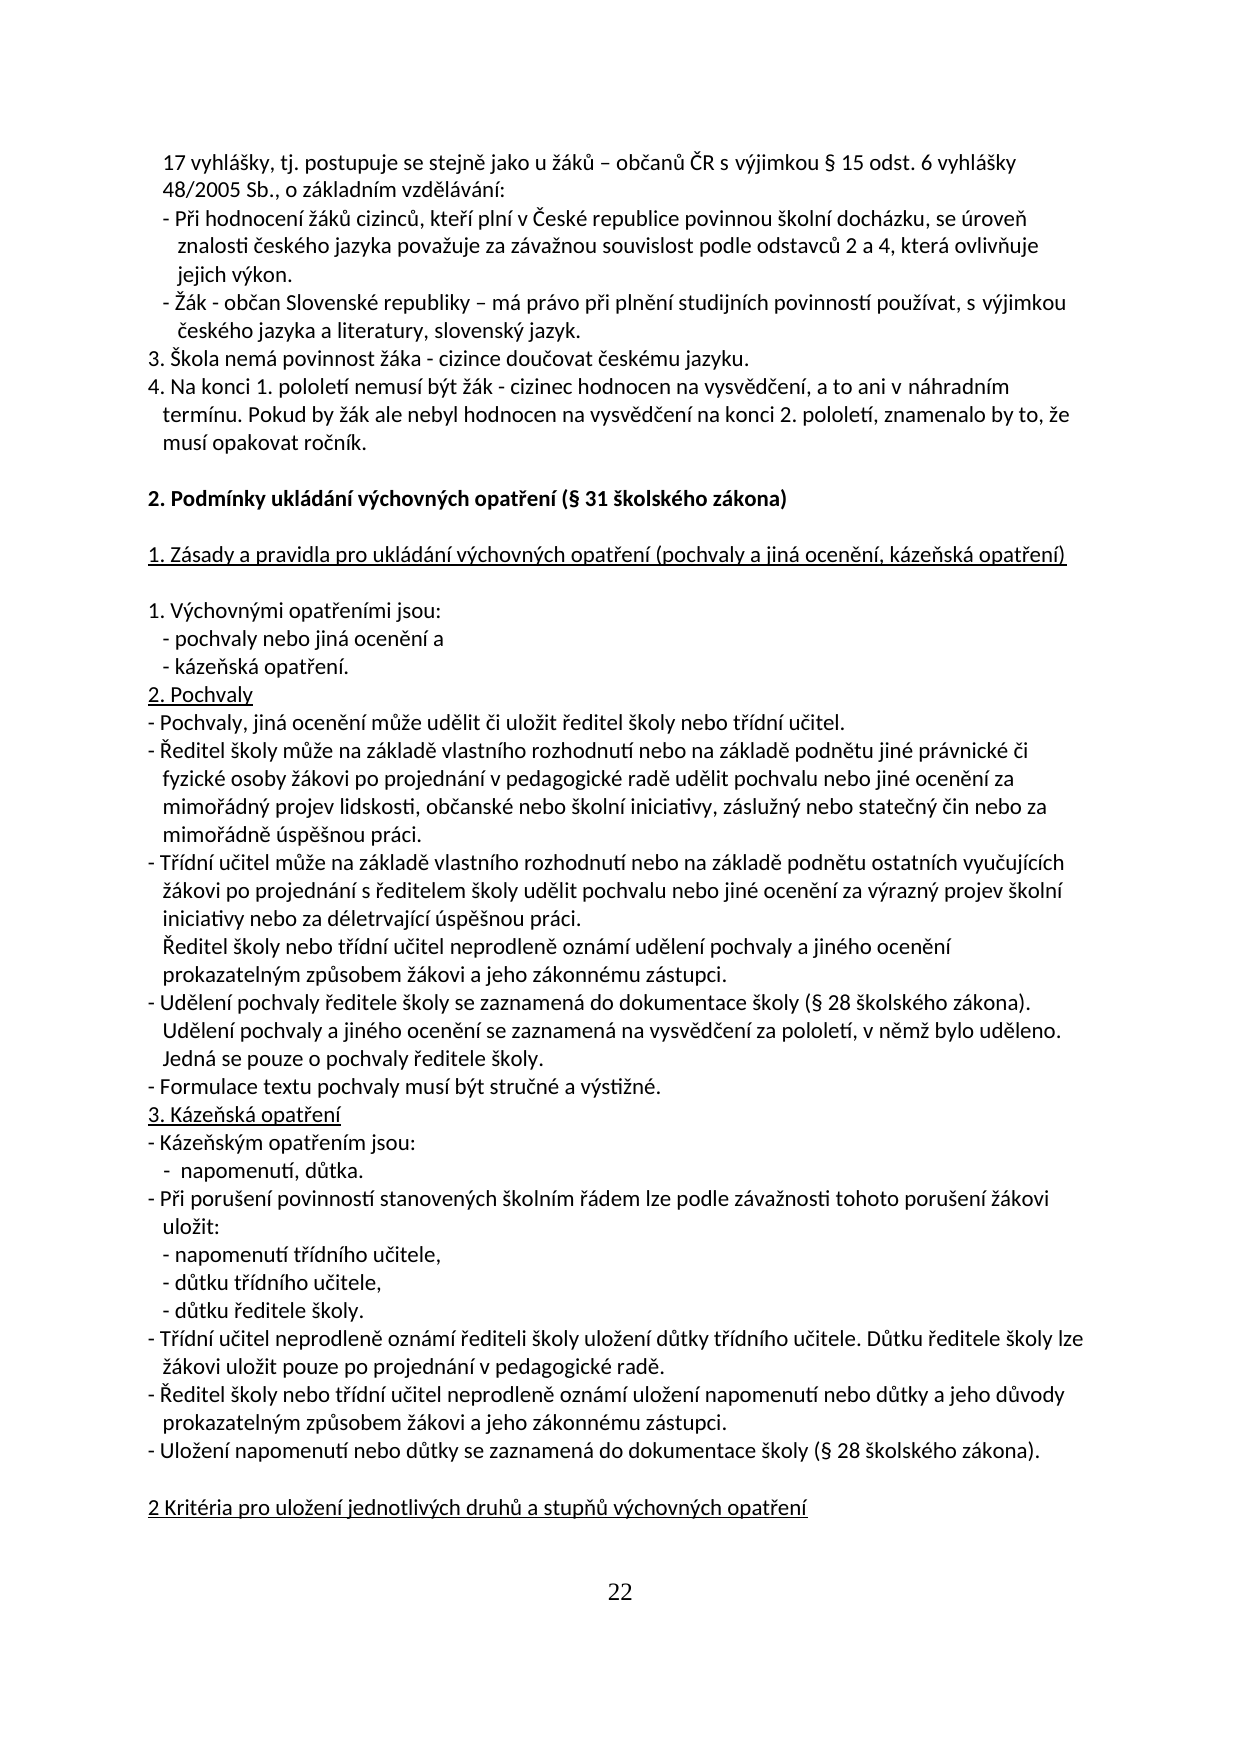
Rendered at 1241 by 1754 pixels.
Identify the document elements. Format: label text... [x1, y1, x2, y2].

text 3. Škola nemá povinnost žáka - cizince doučovat českému jazyku. [148, 344, 1093, 372]
text - napomenutí, důtka. [148, 1156, 1093, 1184]
text - Ředitel školy může na základě vlastního rozhodnutí nebo na základě podnětu jiné právnické či fyzické osoby žákovi po projednání v pedagogické radě udělit pochvalu nebo jiné ocenění za mimořádný projev lidskosti, občanské nebo školní iniciativy, záslužný nebo statečný čin nebo za mimořádně úspěšnou práci. [148, 736, 1093, 848]
text 4. Na konci 1. pololetí nemusí být žák - cizinec hodnocen na vysvědčení, a to ani v náhradním termínu. Pokud by žák ale nebyl hodnocen na vysvědčení na konci 2. pololetí, znamenalo by to, že musí opakovat ročník. [148, 372, 1093, 456]
text - důtku třídního učitele, [162, 1268, 1093, 1296]
text - důtku ředitele školy. [162, 1296, 1093, 1324]
text - Pochvaly, jiná ocenění může udělit či uložit ředitel školy nebo třídní učitel. [148, 708, 1093, 736]
text - Při porušení povinností stanovených školním řádem lze podle závažnosti tohoto porušení žákovi uložit: [148, 1184, 1093, 1240]
text - Třídní učitel může na základě vlastního rozhodnutí nebo na základě podnětu ostatních vyučujících žákovi po projednání s ředitelem školy udělit pochvalu nebo jiné ocenění za výrazný projev školní iniciativy nebo za déletrvající úspěšnou práci. Ředitel školy nebo třídní učitel neprodleně oznámí udělení pochvaly a jiného ocenění prokazatelným způsobem žákovi a jeho zákonnému zástupci. [148, 848, 1093, 988]
text - Ředitel školy nebo třídní učitel neprodleně oznámí uložení napomenutí nebo důtky a jeho důvody prokazatelným způsobem žákovi a jeho zákonnému zástupci. [148, 1381, 1093, 1437]
text - kázeňská opatření. [162, 652, 1093, 680]
text - Kázeňským opatřením jsou: [148, 1128, 1093, 1156]
text - Žák - občan Slovenské republiky – má právo při plnění studijních povinností používat, s výjimkou českého jazyka a literatury, slovenský jazyk. [162, 288, 1093, 344]
text - Při hodnocení žáků cizinců, kteří plní v České republice povinnou školní docházku, se úroveň znalosti českého jazyka považuje za závažnou souvislost podle odstavců 2 a 4, která ovlivňuje jejich výkon. [162, 204, 1093, 288]
text 2. Pochvaly [148, 680, 1093, 708]
text - Uložení napomenutí nebo důtky se zaznamená do dokumentace školy (§ 28 školského zákona). [148, 1437, 1093, 1464]
text - Třídní učitel neprodleně oznámí řediteli školy uložení důtky třídního učitele. Důtku ředitele školy lze žákovi uložit pouze po projednání v pedagogické radě. [148, 1324, 1093, 1381]
text - pochvaly nebo jiná ocenění a [162, 624, 1093, 652]
text 3. Kázeňská opatření [148, 1100, 1093, 1128]
text - Formulace textu pochvaly musí být stručné a výstižné. [148, 1072, 1093, 1100]
text 1. Zásady a pravidla pro ukládání výchovných opatření (pochvaly a jiná ocenění, kázeňská opatření) [148, 540, 1093, 568]
text - Udělení pochvaly ředitele školy se zaznamená do dokumentace školy (§ 28 školského zákona). Udělení pochvaly a jiného ocenění se zaznamená na vysvědčení za pololetí, v němž bylo uděleno. Jedná se pouze o pochvaly ředitele školy. [148, 988, 1093, 1072]
text 1. Výchovnými opatřeními jsou: [148, 596, 1093, 624]
text - napomenutí třídního učitele, [162, 1240, 1093, 1268]
text 2. Podmínky ukládání výchovných opatření (§ 31 školského zákona) [148, 484, 1093, 512]
text 17 vyhlášky, tj. postupuje se stejně jako u žáků – občanů ČR s výjimkou § 15 odst. 6 vyhlášky 48/2005 Sb., o základním vzdělávání: [148, 148, 1093, 204]
text 2 Kritéria pro uložení jednotlivých druhů a stupňů výchovných opatření [148, 1493, 1093, 1521]
